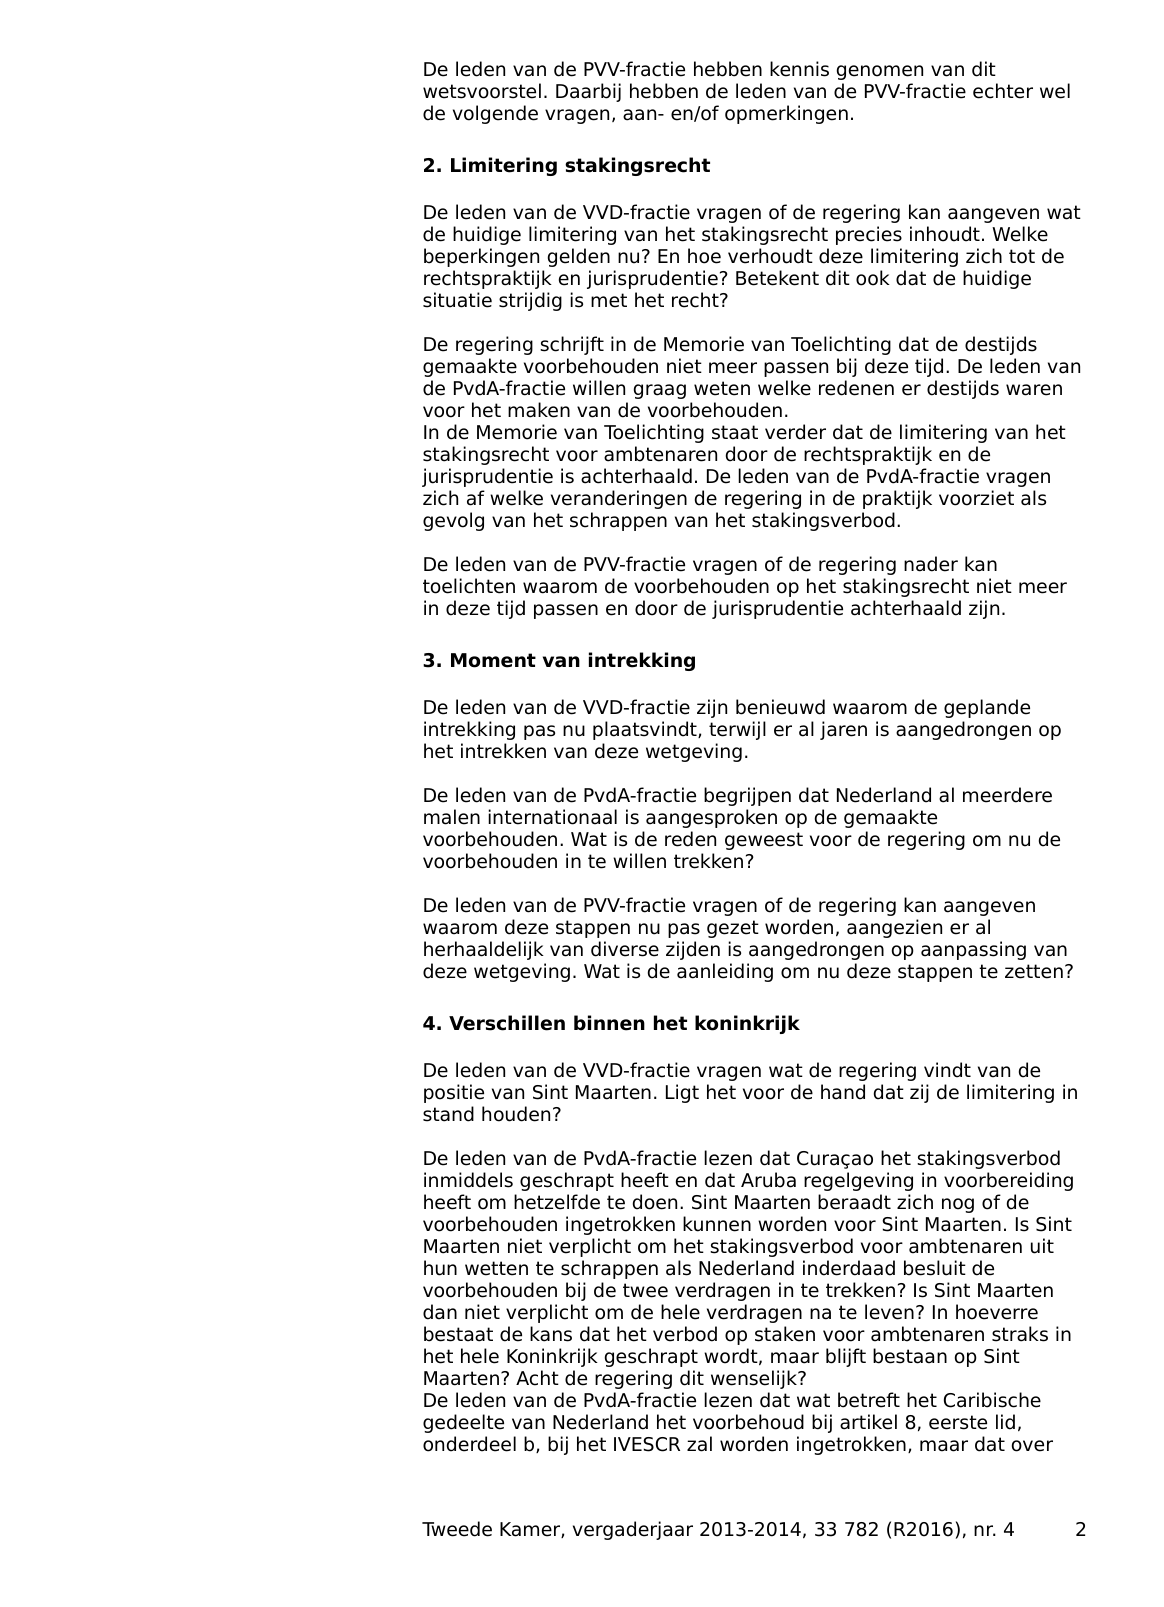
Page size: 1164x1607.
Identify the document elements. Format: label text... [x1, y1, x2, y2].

subtitle 4. Verschillen binnen het koninkrijk [422, 1013, 1087, 1035]
text De leden van de PVV-fractie vragen of de regering kan aangeven waarom deze stappen nu pas gezet worden, aangezien er al herhaaldelijk van diverse zijden is aangedrongen op aanpassing van deze wetgeving. Wat is de aanleiding om nu deze stappen te zetten? [422, 895, 1087, 983]
text De leden van de VVD-fractie vragen wat de regering vindt van de positie van Sint Maarten. Ligt het voor de hand dat zij de limitering in stand houden? [422, 1060, 1087, 1126]
subtitle 2. Limitering stakingsrecht [422, 155, 1087, 177]
text De leden van de PVV-fractie vragen of de regering nader kan toelichten waarom de voorbehouden op het stakingsrecht niet meer in deze tijd passen en door de jurisprudentie achterhaald zijn. [422, 554, 1087, 620]
text De leden van de PvdA-fractie lezen dat Curaçao het stakingsverbod inmiddels geschrapt heeft en dat Aruba regelgeving in voorbereiding heeft om hetzelfde te doen. Sint Maarten beraadt zich nog of de voorbehouden ingetrokken kunnen worden voor Sint Maarten. Is Sint Maarten niet verplicht om het stakingsverbod voor ambtenaren uit hun wetten te schrappen als Nederland inderdaad besluit de voorbehouden bij de twee verdragen in te trekken? Is Sint Maarten dan niet verplicht om de hele verdragen na te leven? In hoeverre bestaat de kans dat het verbod op staken voor ambtenaren straks in het hele Koninkrijk geschrapt wordt, maar blijft bestaan op Sint Maarten? Acht de regering dit wenselijk? [422, 1148, 1087, 1390]
text De regering schrijft in de Memorie van Toelichting dat de destijds gemaakte voorbehouden niet meer passen bij deze tijd. De leden van de PvdA-fractie willen graag weten welke redenen er destijds waren voor het maken van de voorbehouden. [422, 334, 1087, 422]
subtitle 3. Moment van intrekking [422, 650, 1087, 672]
text De leden van de VVD-fractie vragen of de regering kan aangeven wat de huidige limitering van het stakingsrecht precies inhoudt. Welke beperkingen gelden nu? En hoe verhoudt deze limitering zich tot de rechtspraktijk en jurisprudentie? Betekent dit ook dat de huidige situatie strijdig is met het recht? [422, 202, 1087, 312]
text De leden van de PvdA-fractie lezen dat wat betreft het Caribische gedeelte van Nederland het voorbehoud bij artikel 8, eerste lid, onderdeel b, bij het IVESCR zal worden ingetrokken, maar dat over [422, 1390, 1087, 1456]
text In de Memorie van Toelichting staat verder dat de limitering van het stakingsrecht voor ambtenaren door de rechtspraktijk en de jurisprudentie is achterhaald. De leden van de PvdA-fractie vragen zich af welke veranderingen de regering in de praktijk voorziet als gevolg van het schrappen van het stakingsverbod. [422, 422, 1087, 532]
text De leden van de VVD-fractie zijn benieuwd waarom de geplande intrekking pas nu plaatsvindt, terwijl er al jaren is aangedrongen op het intrekken van deze wetgeving. [422, 697, 1087, 763]
text De leden van de PvdA-fractie begrijpen dat Nederland al meerdere malen internationaal is aangesproken op de gemaakte voorbehouden. Wat is de reden geweest voor de regering om nu de voorbehouden in te willen trekken? [422, 785, 1087, 873]
text De leden van de PVV-fractie hebben kennis genomen van dit wetsvoorstel. Daarbij hebben de leden van de PVV-fractie echter wel de volgende vragen, aan- en/of opmerkingen. [422, 59, 1087, 125]
